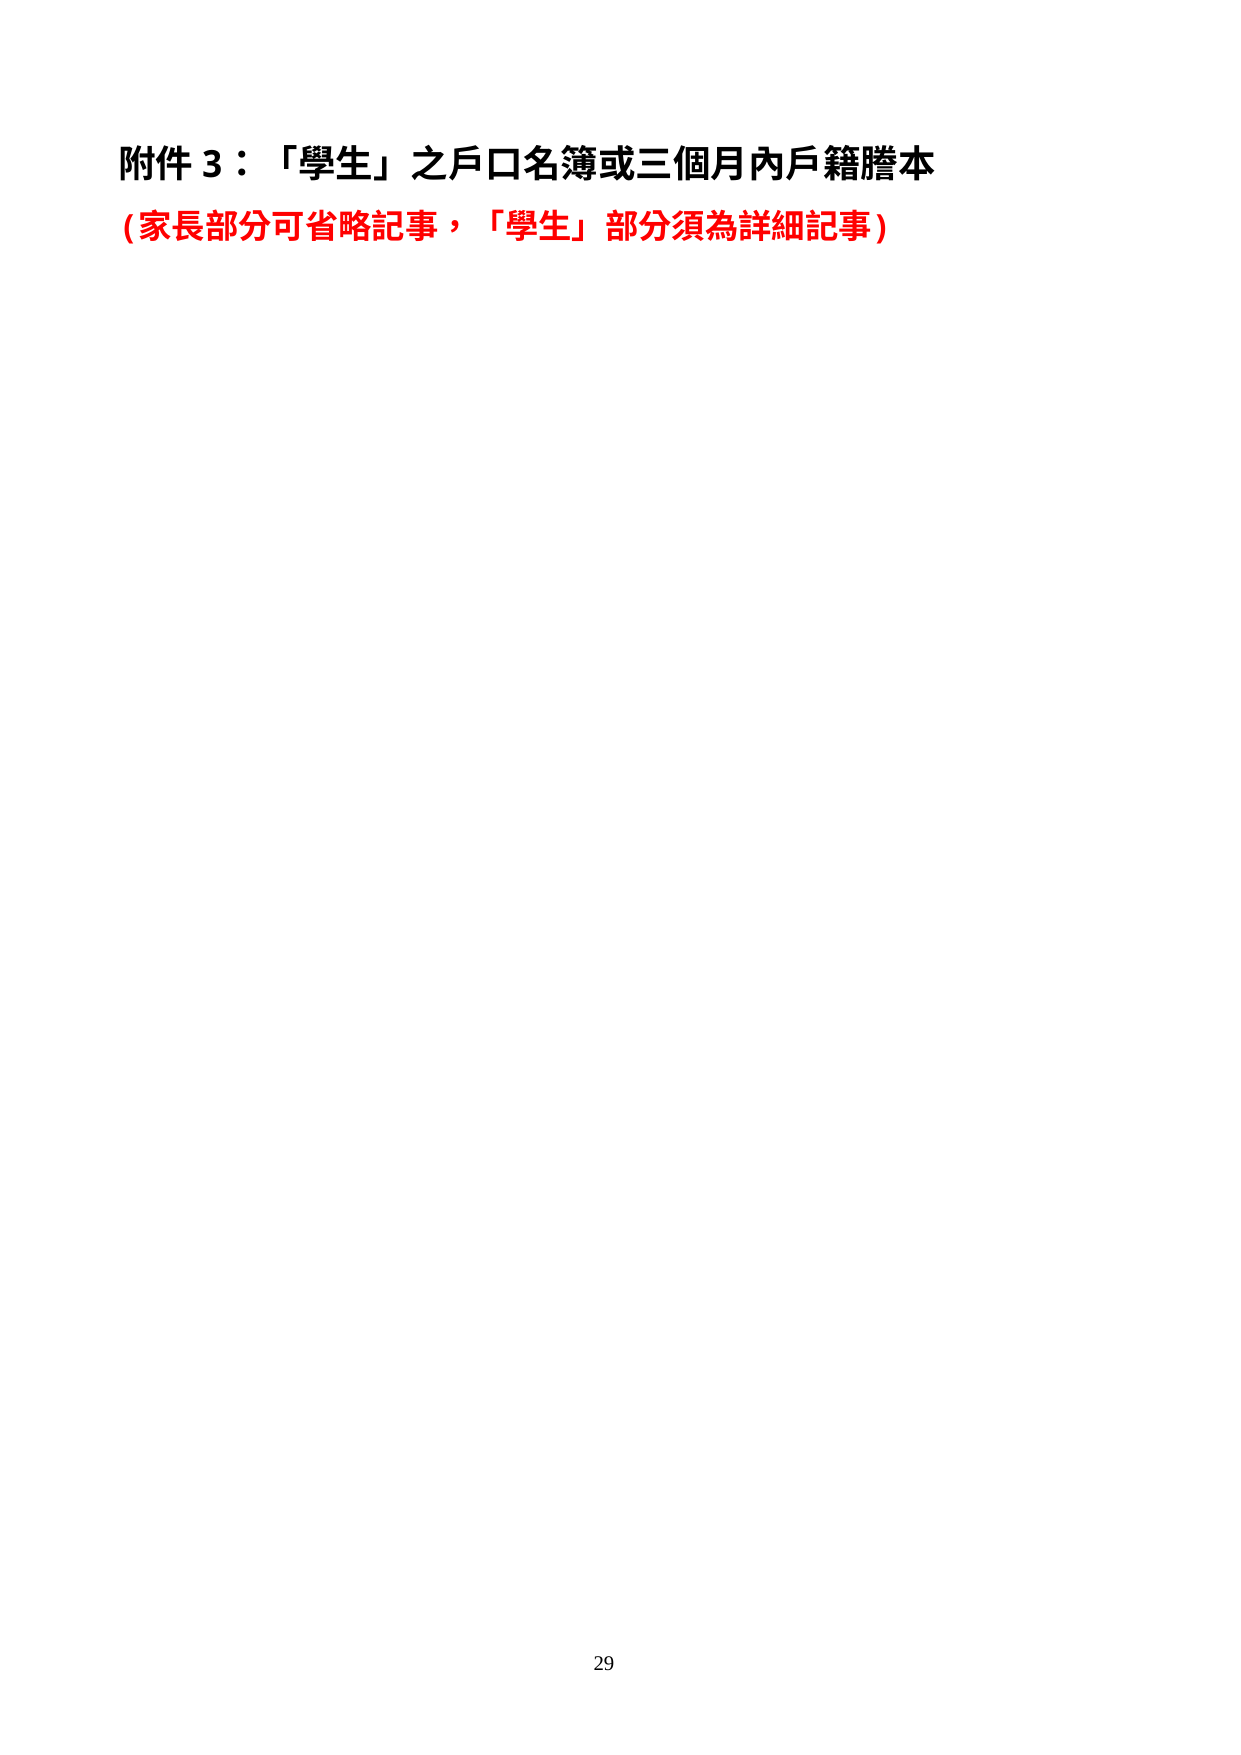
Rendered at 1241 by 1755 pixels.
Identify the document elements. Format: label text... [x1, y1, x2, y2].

text (家長部分可省略記事，「學生」部分須為詳細記事) [118, 182, 1100, 245]
text 附件3：「學生」之戶口名簿或三個月內戶籍謄本 [118, 120, 1100, 182]
